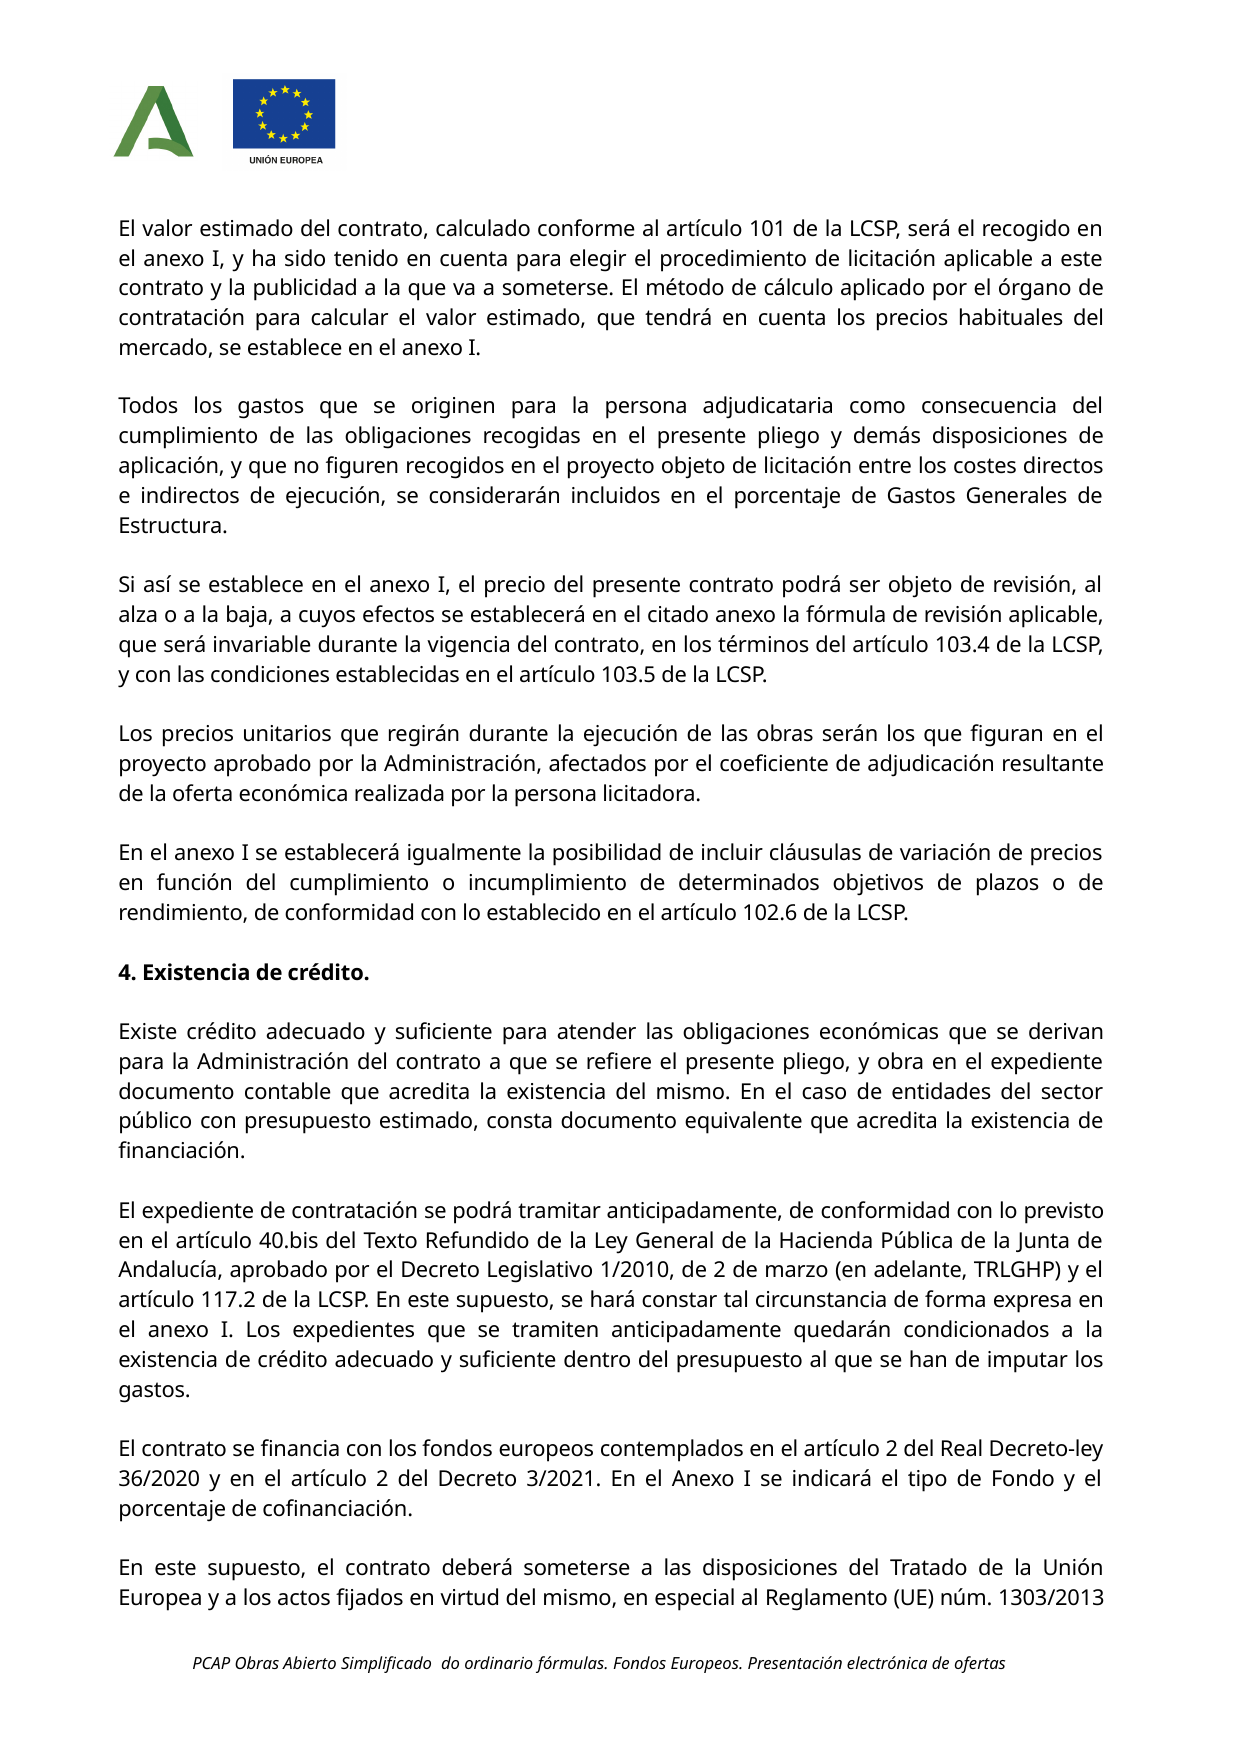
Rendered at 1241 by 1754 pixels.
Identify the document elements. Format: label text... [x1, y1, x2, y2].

text Existe crédito adecuado y suficiente para atender las obligaciones económicas que se derivan para la Administración del contrato a que se refiere el presente pliego, y obra en el expediente documento contable que acredita la existencia del mismo. En el caso de entidades del sector público con presupuesto estimado, consta documento equivalente que acredita la existencia de financiación. [118, 1016, 1104, 1165]
text El expediente de contratación se podrá tramitar anticipadamente, de conformidad con lo previsto en el artículo 40.bis del Texto Refundido de la Ley General de la Hacienda Pública de la Junta de Andalucía, aprobado por el Decreto Legislativo 1/2010, de 2 de marzo (en adelante, TRLGHP) y el artículo 117.2 de la LCSP. En este supuesto, se hará constar tal circunstancia de forma expresa en el anexo I. Los expedientes que se tramiten anticipadamente quedarán condicionados a la existencia de crédito adecuado y suficiente dentro del presupuesto al que se han de imputar los gastos. [118, 1195, 1104, 1403]
picture [221, 73, 347, 171]
text En este supuesto, el contrato deberá someterse a las disposiciones del Tratado de la Unión Europea y a los actos fijados en virtud del mismo, en especial al Reglamento (UE) núm. 1303/2013 [118, 1552, 1104, 1612]
text En el anexo I se establecerá igualmente la posibilidad de incluir cláusulas de variación de precios en función del cumplimiento o incumplimiento de determinados objetivos de plazos o de rendimiento, de conformidad con lo establecido en el artículo 102.6 de la LCSP. [118, 837, 1104, 927]
text El contrato se financia con los fondos europeos contemplados en el artículo 2 del Real Decreto-ley 36/2020 y en el artículo 2 del Decreto 3/2021. En el Anexo I se indicará el tipo de Fondo y el porcentaje de cofinanciación. [118, 1433, 1104, 1522]
text El valor estimado del contrato, calculado conforme al artículo 101 de la LCSP, será el recogido en el anexo I, y ha sido tenido en cuenta para elegir el procedimiento de licitación aplicable a este contrato y la publicidad a la que va a someterse. El método de cálculo aplicado por el órgano de contratación para calcular el valor estimado, que tendrá en cuenta los precios habituales del mercado, se establece en el anexo I. [118, 213, 1104, 362]
text Todos los gastos que se originen para la persona adjudicataria como consecuencia del cumplimiento de las obligaciones recogidas en el presente pliego y demás disposiciones de aplicación, y que no figuren recogidos en el proyecto objeto de licitación entre los costes directos e indirectos de ejecución, se considerarán incluidos en el porcentaje de Gastos Generales de Estructura. [118, 390, 1104, 539]
text 4. Existencia de crédito. [118, 956, 1104, 986]
text Los precios unitarios que regirán durante la ejecución de las obras serán los que figuran en el proyecto aprobado por la Administración, afectados por el coeficiente de adjudicación resultante de la oferta económica realizada por la persona licitadora. [118, 718, 1104, 807]
text Si así se establece en el anexo I, el precio del presente contrato podrá ser objeto de revisión, al alza o a la baja, a cuyos efectos se establecerá en el citado anexo la fórmula de revisión aplicable, que será invariable durante la vigencia del contrato, en los términos del artículo 103.4 de la LCSP, y con las condiciones establecidas en el artículo 103.5 de la LCSP. [118, 569, 1104, 688]
picture [109, 81, 198, 161]
